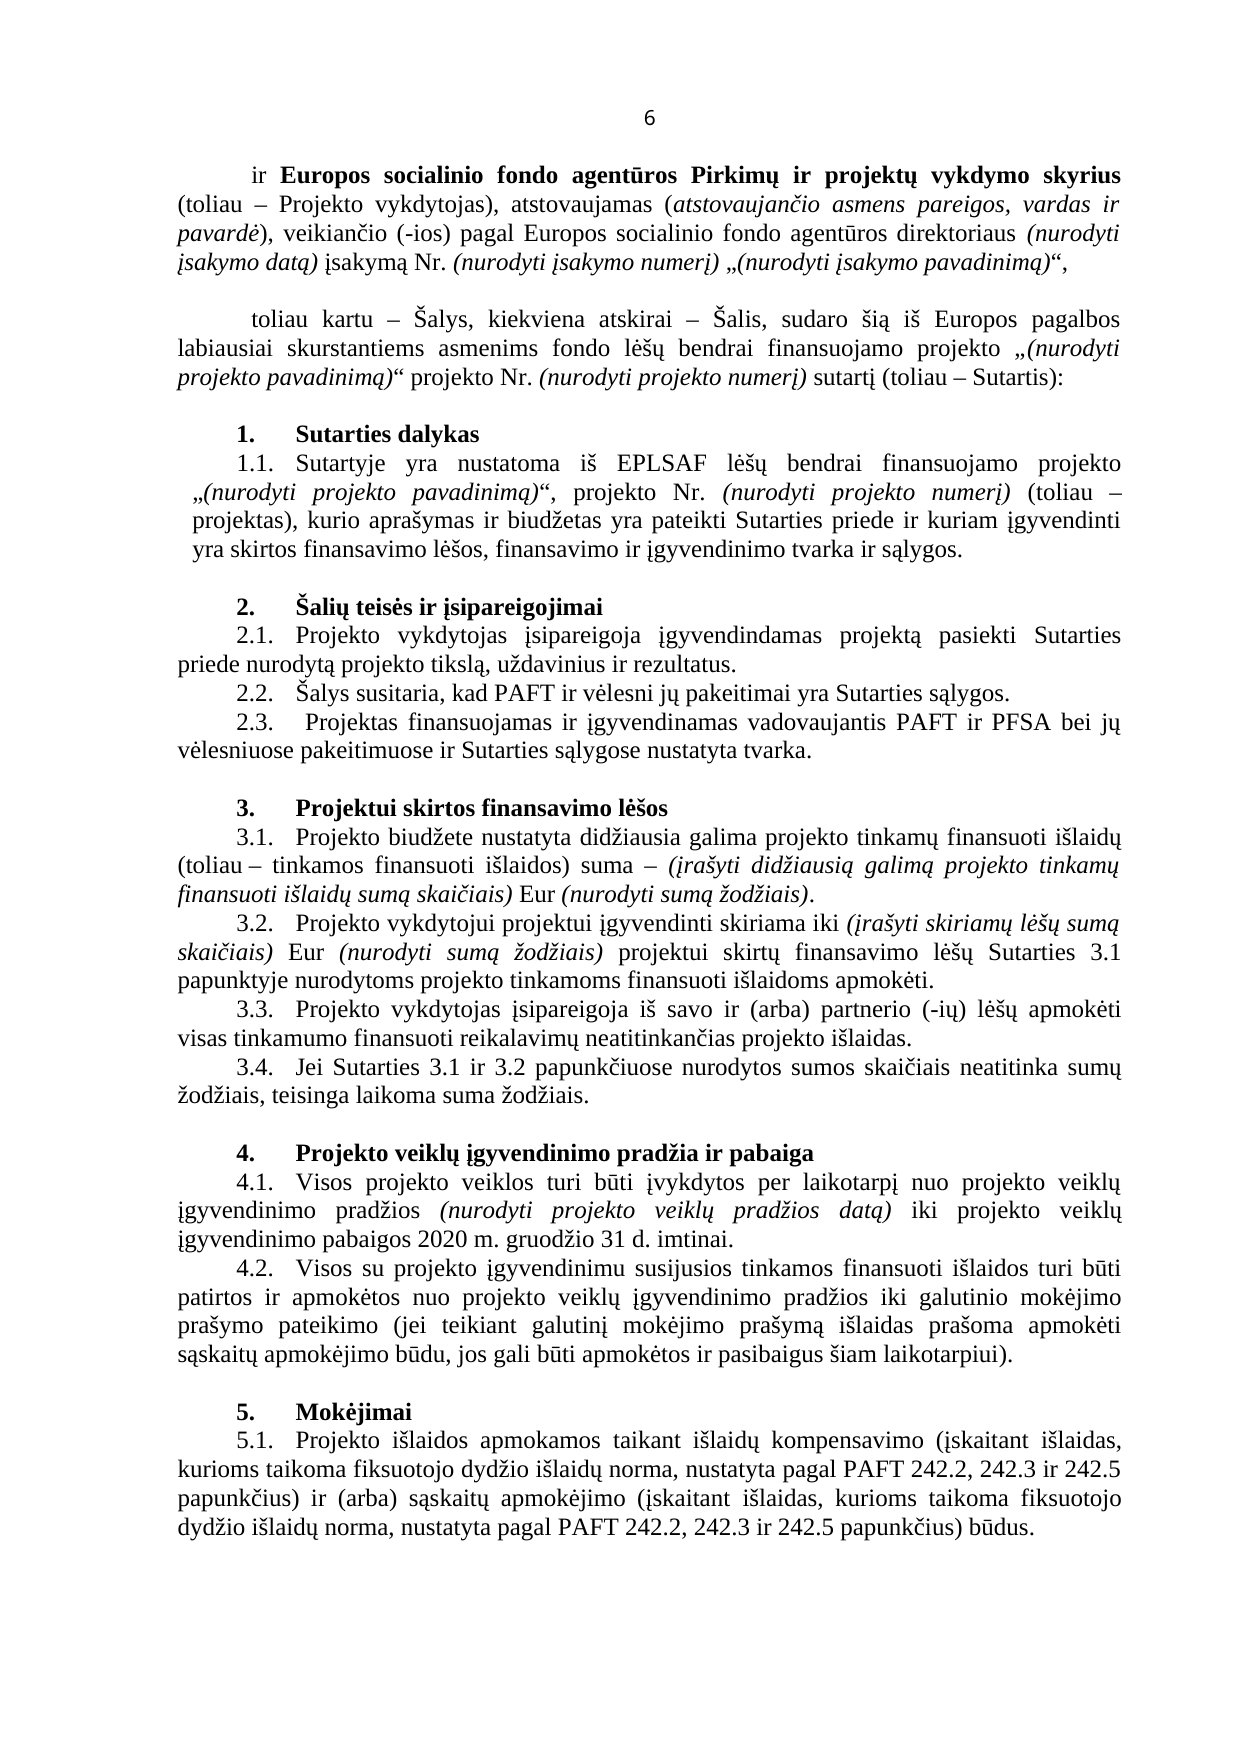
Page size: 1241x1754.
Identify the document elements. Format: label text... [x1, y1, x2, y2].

text 2.3. Projektas finansuojamas ir įgyvendinamas vadovaujantis PAFT ir PFSA bei jų vėlesniuose pakeitimuose ir Sutarties sąlygose nustatyta tvarka. [177, 707, 1122, 764]
text 3.1. Projekto biudžete nustatyta didžiausia galima projekto tinkamų finansuoti išlaidų (toliau – tinkamos finansuoti išlaidos) suma – (įrašyti didžiausią galimą projekto tinkamų finansuoti išlaidų sumą skaičiais) Eur (nurodyti sumą žodžiais). [177, 822, 1122, 908]
text 2. Šalių teisės ir įsipareigojimai [222, 592, 1122, 620]
text 1. Sutarties dalykas [222, 419, 1122, 448]
text 3.4. Jei Sutarties 3.1 ir 3.2 papunkčiuose nurodytos sumos skaičiais neatitinka sumų žodžiais, teisinga laikoma suma žodžiais. [177, 1052, 1122, 1109]
text 4.2. Visos su projekto įgyvendinimu susijusios tinkamos finansuoti išlaidos turi būti patirtos ir apmokėtos nuo projekto veiklų įgyvendinimo pradžios iki galutinio mokėjimo prašymo pateikimo (jei teikiant galutinį mokėjimo prašymą išlaidas prašoma apmokėti sąskaitų apmokėjimo būdu, jos gali būti apmokėtos ir pasibaigus šiam laikotarpiui). [177, 1253, 1122, 1368]
text 4. Projekto veiklų įgyvendinimo pradžia ir pabaiga [177, 1138, 1122, 1167]
text ir Europos socialinio fondo agentūros Pirkimų ir projektų vykdymo skyrius (toliau – Projekto vykdytojas), atstovaujamas (atstovaujančio asmens pareigos, vardas ir pavardė), veikiančio (-ios) pagal Europos socialinio fondo agentūros direktoriaus (nurodyti įsakymo datą) įsakymą Nr. (nurodyti įsakymo numerį) „(nurodyti įsakymo pavadinimą)“, [177, 160, 1122, 275]
text 4.1. Visos projekto veiklos turi būti įvykdytos per laikotarpį nuo projekto veiklų įgyvendinimo pradžios (nurodyti projekto veiklų pradžios datą) iki projekto veiklų įgyvendinimo pabaigos 2020 m. gruodžio 31 d. imtinai. [177, 1167, 1122, 1253]
text 3.3. Projekto vykdytojas įsipareigoja iš savo ir (arba) partnerio (-ių) lėšų apmokėti visas tinkamumo finansuoti reikalavimų neatitinkančias projekto išlaidas. [177, 994, 1122, 1052]
text 2.2. Šalys susitaria, kad PAFT ir vėlesni jų pakeitimai yra Sutarties sąlygos. [177, 678, 1122, 707]
text 1.1. Sutartyje yra nustatoma iš EPLSAF lėšų bendrai finansuojamo projekto „(nurodyti projekto pavadinimą)“, projekto Nr. (nurodyti projekto numerį) (toliau – projektas), kurio aprašymas ir biudžetas yra pateikti Sutarties priede ir kuriam įgyvendinti yra skirtos finansavimo lėšos, finansavimo ir įgyvendinimo tvarka ir sąlygos. [192, 448, 1122, 563]
text 3. Projektui skirtos finansavimo lėšos [177, 793, 1122, 822]
text 5.1. Projekto išlaidos apmokamos taikant išlaidų kompensavimo (įskaitant išlaidas, kurioms taikoma fiksuotojo dydžio išlaidų norma, nustatyta pagal PAFT 242.2, 242.3 ir 242.5 papunkčius) ir (arba) sąskaitų apmokėjimo (įskaitant išlaidas, kurioms taikoma fiksuotojo dydžio išlaidų norma, nustatyta pagal PAFT 242.2, 242.3 ir 242.5 papunkčius) būdus. [177, 1425, 1122, 1540]
text 2.1. Projekto vykdytojas įsipareigoja įgyvendindamas projektą pasiekti Sutarties priede nurodytą projekto tikslą, uždavinius ir rezultatus. [177, 620, 1122, 678]
text 5. Mokėjimai [177, 1397, 1122, 1425]
text toliau kartu – Šalys, kiekviena atskirai – Šalis, sudaro šią iš Europos pagalbos labiausiai skurstantiems asmenims fondo lėšų bendrai finansuojamo projekto „(nurodyti projekto pavadinimą)“ projekto Nr. (nurodyti projekto numerį) sutartį (toliau – Sutartis): [177, 304, 1122, 390]
text 3.2. Projekto vykdytojui projektui įgyvendinti skiriama iki (įrašyti skiriamų lėšų sumą skaičiais) Eur (nurodyti sumą žodžiais) projektui skirtų finansavimo lėšų Sutarties 3.1 papunktyje nurodytoms projekto tinkamoms finansuoti išlaidoms apmokėti. [177, 908, 1122, 994]
